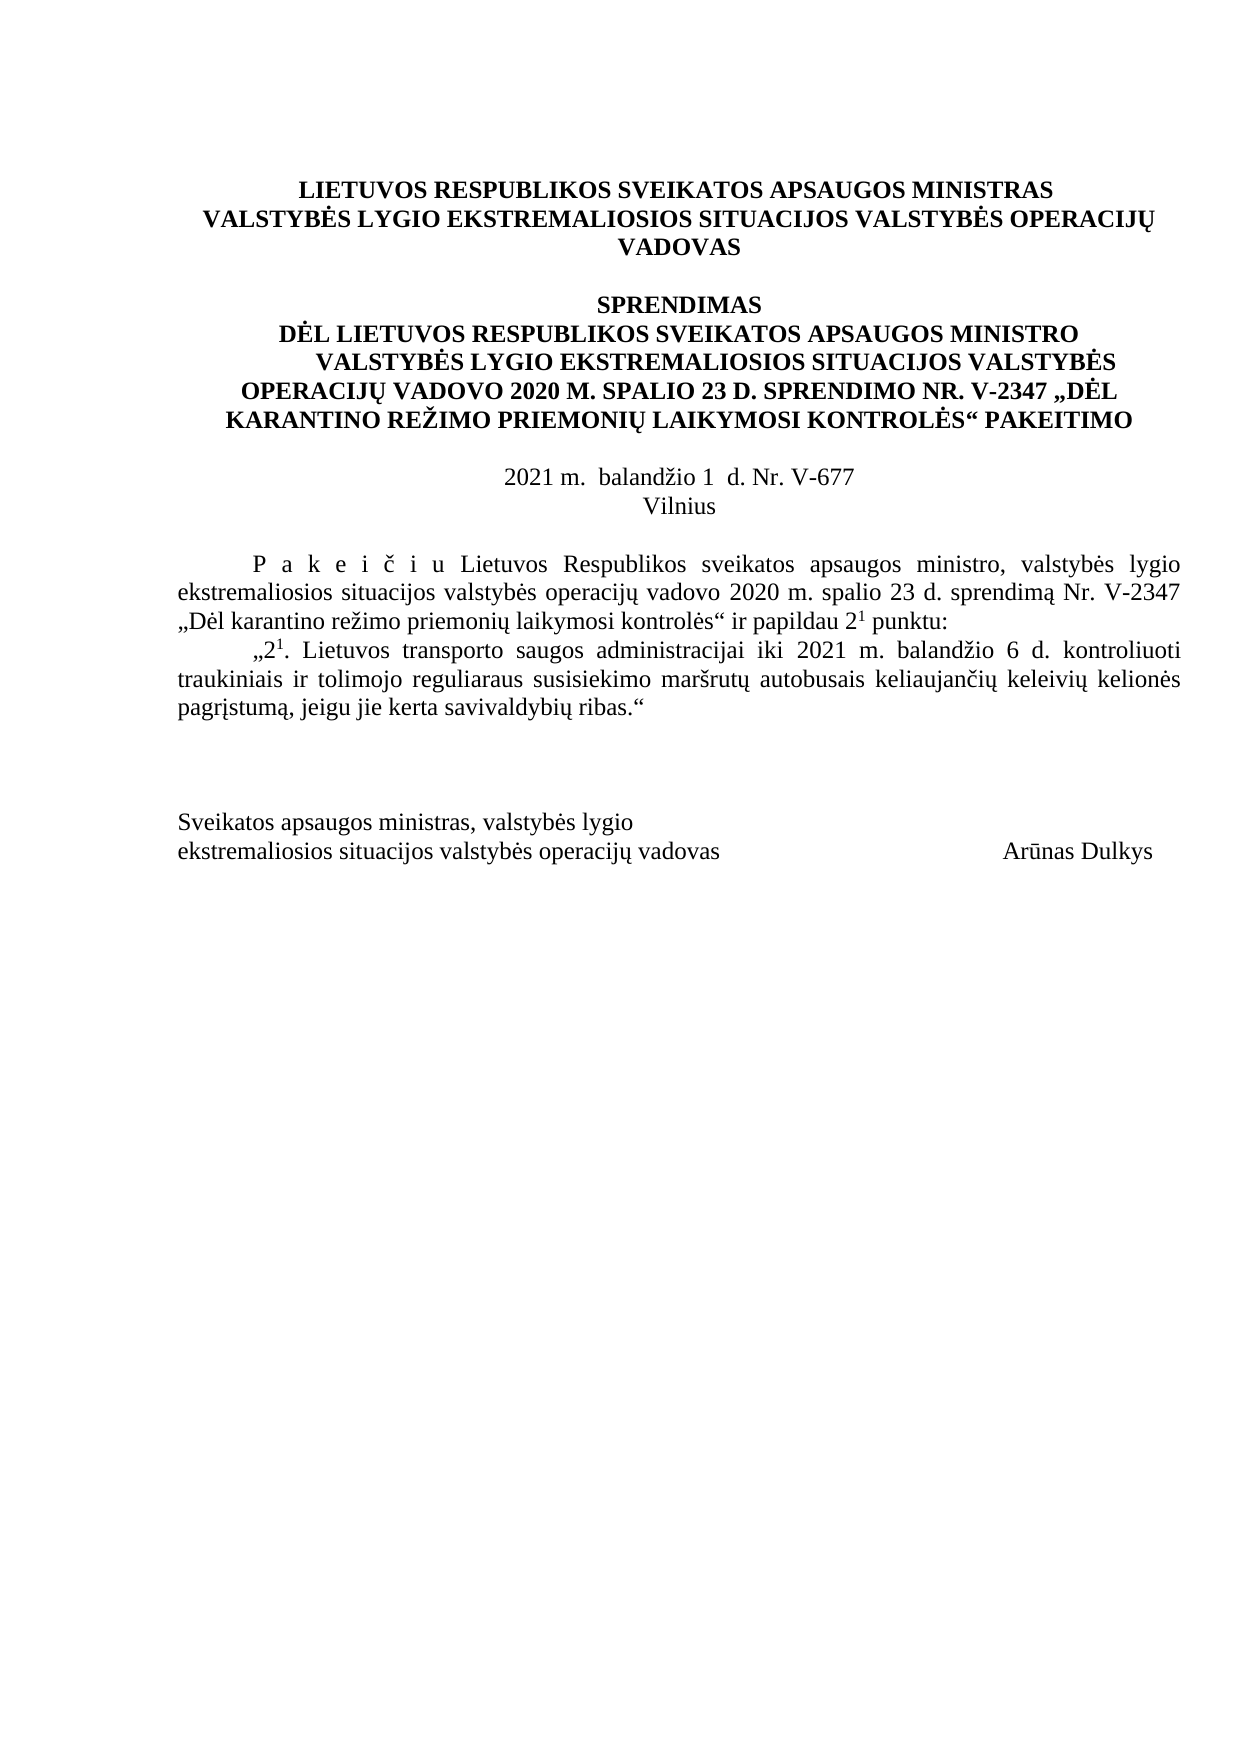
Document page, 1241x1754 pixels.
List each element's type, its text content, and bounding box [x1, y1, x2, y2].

text „21. Lietuvos transporto saugos administracijai iki 2021 m. balandžio 6 d. kontroliuoti traukiniais ir tolimojo reguliaraus susisiekimo maršrutų autobusais keliaujančių keleivių kelionės pagrįstumą, jeigu jie kerta savivaldybių ribas.“ [177, 635, 1181, 721]
text Sveikatos apsaugos ministras, valstybės lygio [177, 807, 1181, 836]
text Vilnius [177, 491, 1181, 520]
text 2021 m. balandžio 1 d. Nr. V-677 [177, 462, 1181, 491]
text VALSTYBĖS LYGIO EKSTREMALIOSIOS SITUACIJOS VALSTYBĖS OPERACIJŲ VADOVO 2020 M. SPALIO 23 D. SPRENDIMO NR. V-2347 „DĖL KARANTINO REŽIMO PRIEMONIŲ LAIKYMOSI KONTROLĖS“ pakeitimo [177, 347, 1181, 434]
text VALSTYBĖS LYGIO EKSTREMALIOSIOS SITUACIJOS VALSTYBĖS OPERACIJŲ VADOVAS [177, 204, 1181, 261]
text ekstremaliosios situacijos valstybės operacijų vadovas Arūnas Dulkys [177, 836, 1181, 865]
text P a k e i č i u Lietuvos Respublikos sveikatos apsaugos ministro, valstybės lygio ekstremaliosios situacijos valstybės operacijų vadovo 2020 m. spalio 23 d. sprendimą Nr. V-2347 „Dėl karantino režimo priemonių laikymosi kontrolės“ ir papildau 21 punktu: [177, 549, 1181, 635]
text DĖL LIETUVOS RESPUBLIKOS SVEIKATOS APSAUGOS MINISTRO [177, 319, 1181, 347]
text LIETUVOS RESPUBLIKOS SVEIKATOS APSAUGOS MINISTRAS [177, 175, 1181, 204]
text SPRENDIMAS [177, 290, 1181, 319]
